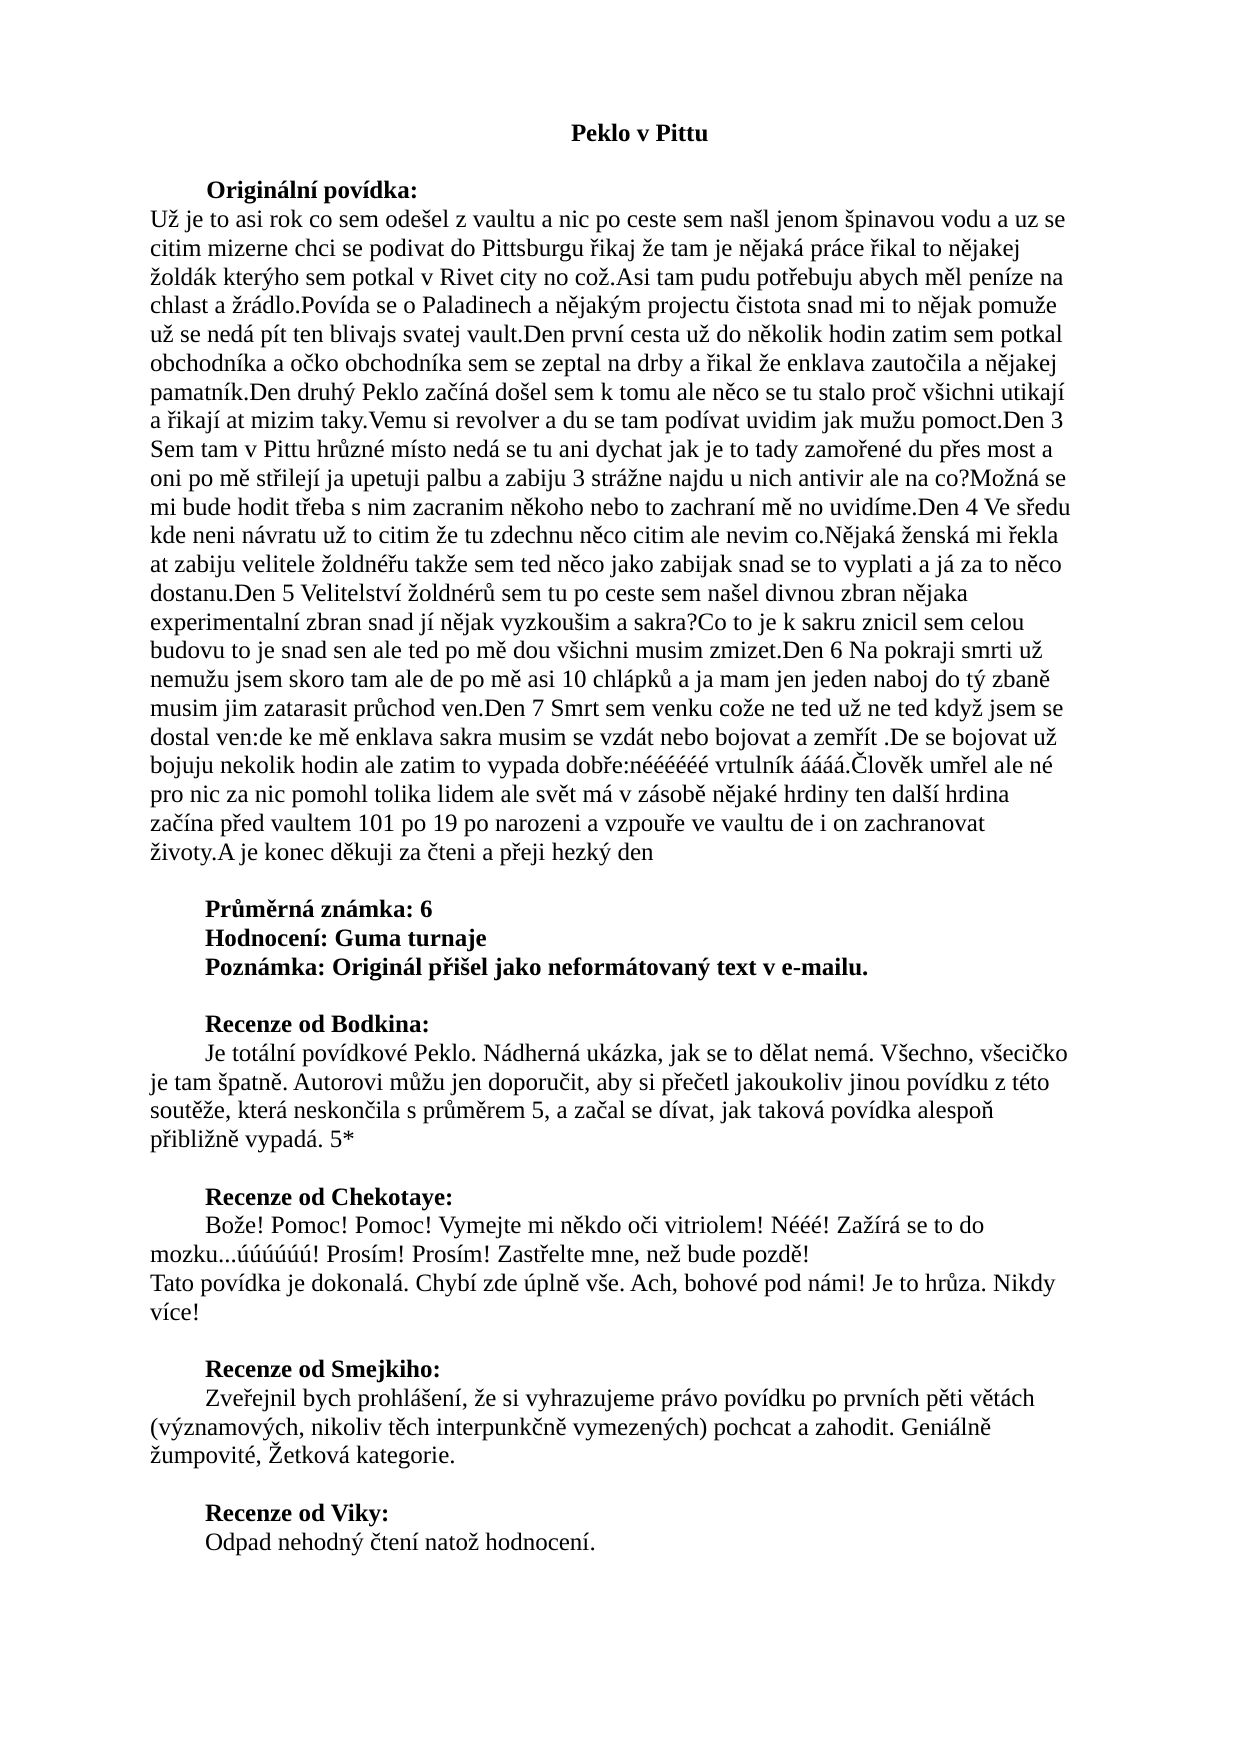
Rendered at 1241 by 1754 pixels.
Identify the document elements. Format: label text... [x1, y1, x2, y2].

text Zveřejnil bych prohlášení, že si vyhrazujeme právo povídku po prvních pěti větách (významových, nikoliv těch interpunkčně vymezených) pochcat a zahodit. Geniálně žumpovité, Žetková kategorie. [150, 1383, 1073, 1469]
text Bože! Pomoc! Pomoc! Vymejte mi někdo oči vitriolem! Nééé! Zažírá se to do mozku...úúúúúú! Prosím! Prosím! Zastřelte mne, než bude pozdě! Tato povídka je dokonalá. Chybí zde úplně vše. Ach, bohové pod námi! Je to hrůza. Nikdy více! [150, 1211, 1073, 1326]
text Recenze od Chekotaye: [150, 1182, 1073, 1211]
text Už je to asi rok co sem odešel z vaultu a nic po ceste sem našl jenom špinavou vodu a uz se citim mizerne chci se podivat do Pittsburgu řikaj že tam je nějaká práce řikal to nějakej žoldák kterýho sem potkal v Rivet city no což.Asi tam pudu potřebuju abych měl peníze na chlast a žrádlo.Povída se o Paladinech a nějakým projectu čistota snad mi to nějak pomuže už se nedá pít ten blivajs svatej vault.Den první cesta už do několik hodin zatim sem potkal obchodníka a očko obchodníka sem se zeptal na drby a řikal že enklava zautočila a nějakej pamatník.Den druhý Peklo začíná došel sem k tomu ale něco se tu stalo proč všichni utikají a řikají at mizim taky.Vemu si revolver a du se tam podívat uvidim jak mužu pomoct.Den 3 Sem tam v Pittu hrůzné místo nedá se tu ani dychat jak je to tady zamořené du přes most a oni po mě střilejí ja upetuji palbu a zabiju 3 strážne najdu u nich antivir ale na co?Možná se mi bude hodit třeba s nim zacranim někoho nebo to zachraní mě no uvidíme.Den 4 Ve sředu kde neni návratu už to citim že tu zdechnu něco citim ale nevim co.Nějaká ženská mi řekla at zabiju velitele žoldnéřu takže sem ted něco jako zabijak snad se to vyplati a já za to něco dostanu.Den 5 Velitelství žoldnérů sem tu po ceste sem našel divnou zbran nějaka experimentalní zbran snad jí nějak vyzkoušim a sakra?Co to je k sakru znicil sem celou budovu to je snad sen ale ted po mě dou všichni musim zmizet.Den 6 Na pokraji smrti už nemužu jsem skoro tam ale de po mě asi 10 chlápků a ja mam jen jeden naboj do tý zbaně musim jim zatarasit průchod ven.Den 7 Smrt sem venku cože ne ted už ne ted když jsem se dostal ven:de ke mě enklava sakra musim se vzdát nebo bojovat a zemřít .De se bojovat už bojuju nekolik hodin ale zatim to vypada dobře:néééééé vrtulník áááá.Člověk umřel ale né pro nic za nic pomohl tolika lidem ale svět má v zásobě nějaké hrdiny ten další hrdina začína před vaultem 101 po 19 po narozeni a vzpouře ve vaultu de i on zachranovat životy.A je konec děkuji za čteni a přeji hezký den [150, 204, 1073, 866]
text Recenze od Bodkina: [150, 1009, 1073, 1038]
text Peklo v Pittu [150, 118, 1071, 147]
text Je totální povídkové Peklo. Nádherná ukázka, jak se to dělat nemá. Všechno, všecičko je tam špatně. Autorovi můžu jen doporučit, aby si přečetl jakoukoliv jinou povídku z této soutěže, která neskončila s průměrem 5, a začal se dívat, jak taková povídka alespoň přibližně vypadá. 5* [150, 1038, 1073, 1153]
text Průměrná známka: 6 [150, 894, 1073, 923]
text Odpad nehodný čtení natož hodnocení. [150, 1527, 1073, 1556]
text Hodnocení: Guma turnaje [150, 923, 1073, 952]
text Recenze od Smejkiho: [150, 1354, 1073, 1383]
text Poznámka: Originál přišel jako neformátovaný text v e-mailu. [150, 952, 1073, 981]
text Recenze od Viky: [150, 1498, 1073, 1527]
text Originální povídka: [150, 176, 1071, 204]
